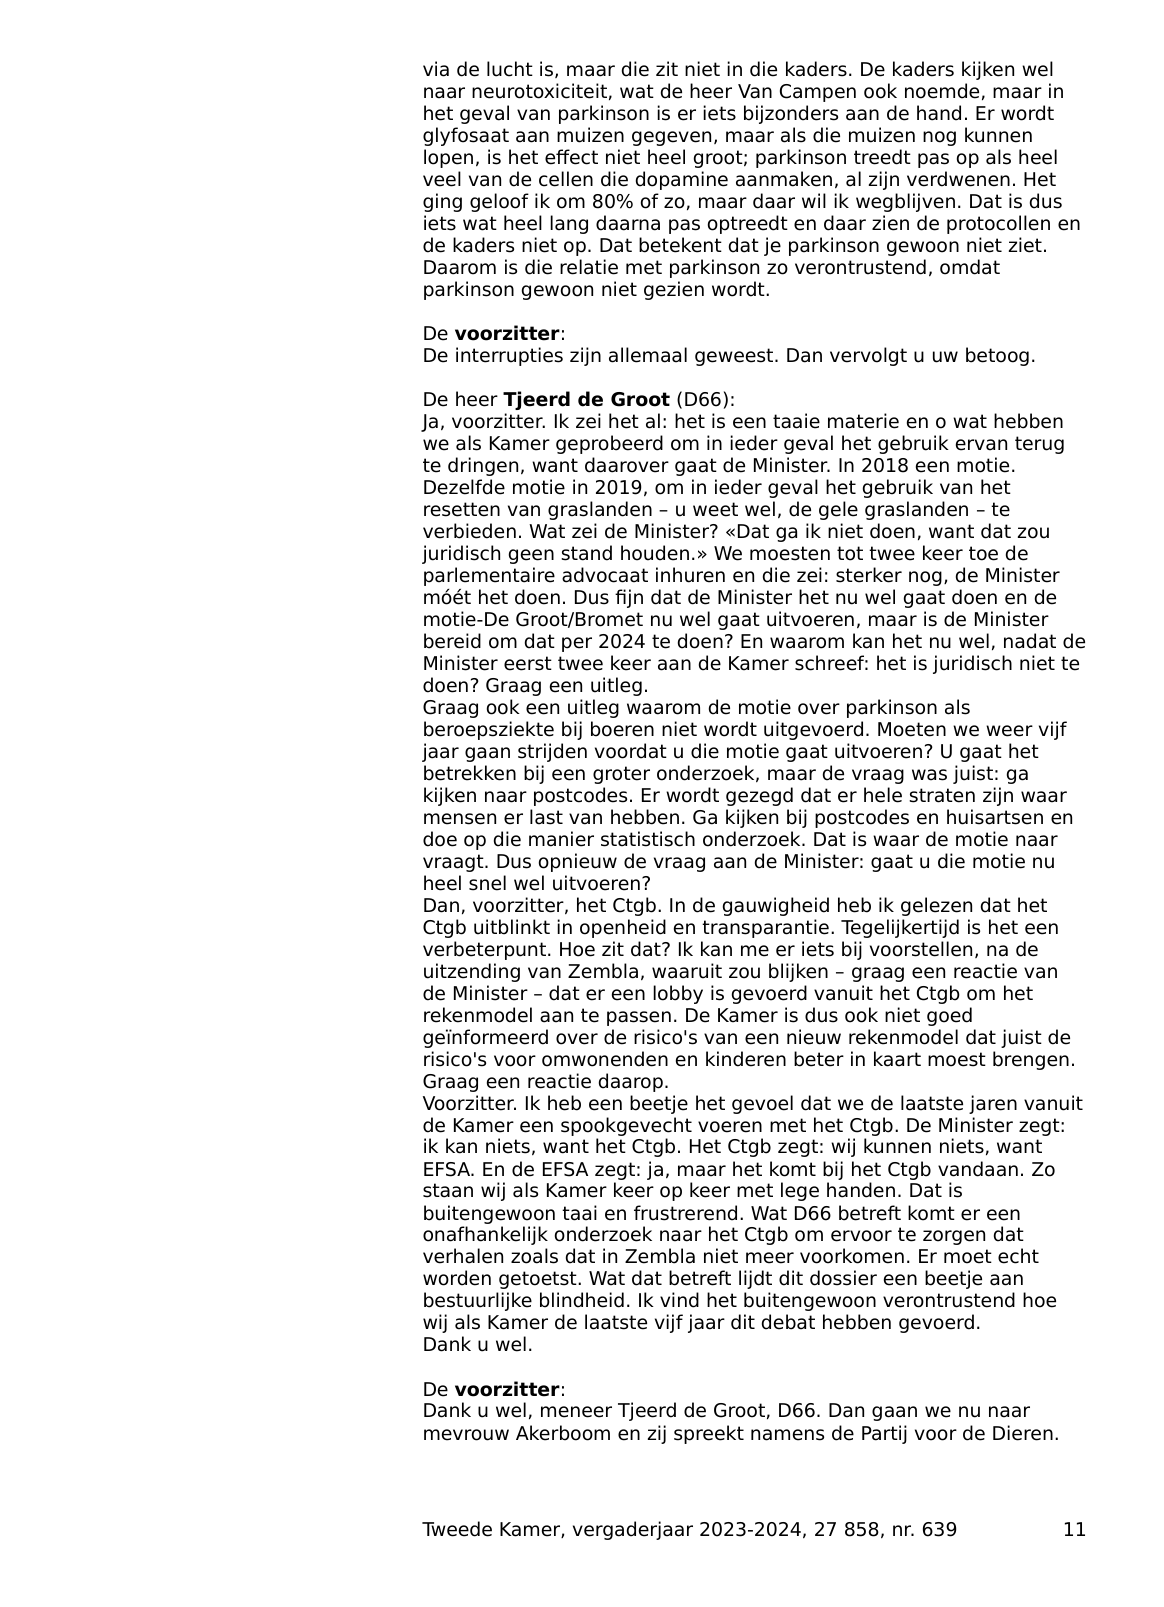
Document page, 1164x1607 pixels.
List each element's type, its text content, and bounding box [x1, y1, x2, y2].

text Graag ook een uitleg waarom de motie over parkinson als beroepsziekte bij boeren niet wordt uitgevoerd. Moeten we weer vijf jaar gaan strijden voordat u die motie gaat uitvoeren? U gaat het betrekken bij een groter onderzoek, maar de vraag was juist: ga kijken naar postcodes. Er wordt gezegd dat er hele straten zijn waar mensen er last van hebben. Ga kijken bij postcodes en huisartsen en doe op die manier statistisch onderzoek. Dat is waar de motie naar vraagt. Dus opnieuw de vraag aan de Minister: gaat u die motie nu heel snel wel uitvoeren? [422, 697, 1087, 895]
text De heer Tjeerd de Groot (D66): [422, 389, 1087, 411]
text Dank u wel. [422, 1334, 1087, 1356]
text via de lucht is, maar die zit niet in die kaders. De kaders kijken wel naar neurotoxiciteit, wat de heer Van Campen ook noemde, maar in het geval van parkinson is er iets bijzonders aan de hand. Er wordt glyfosaat aan muizen gegeven, maar als die muizen nog kunnen lopen, is het effect niet heel groot; parkinson treedt pas op als heel veel van de cellen die dopamine aanmaken, al zijn verdwenen. Het ging geloof ik om 80% of zo, maar daar wil ik wegblijven. Dat is dus iets wat heel lang daarna pas optreedt en daar zien de protocollen en de kaders niet op. Dat betekent dat je parkinson gewoon niet ziet. Daarom is die relatie met parkinson zo verontrustend, omdat parkinson gewoon niet gezien wordt. [422, 59, 1087, 301]
text De voorzitter: [422, 1378, 1087, 1400]
text Dank u wel, meneer Tjeerd de Groot, D66. Dan gaan we nu naar mevrouw Akerboom en zij spreekt namens de Partij voor de Dieren. [422, 1400, 1087, 1444]
text De voorzitter: [422, 323, 1087, 345]
text Dan, voorzitter, het Ctgb. In de gauwigheid heb ik gelezen dat het Ctgb uitblinkt in openheid en transparantie. Tegelijkertijd is het een verbeterpunt. Hoe zit dat? Ik kan me er iets bij voorstellen, na de uitzending van Zembla, waaruit zou blijken – graag een reactie van de Minister – dat er een lobby is gevoerd vanuit het Ctgb om het rekenmodel aan te passen. De Kamer is dus ook niet goed geïnformeerd over de risico's van een nieuw rekenmodel dat juist de risico's voor omwonenden en kinderen beter in kaart moest brengen. Graag een reactie daarop. [422, 895, 1087, 1092]
text De interrupties zijn allemaal geweest. Dan vervolgt u uw betoog. [422, 345, 1087, 367]
text Voorzitter. Ik heb een beetje het gevoel dat we de laatste jaren vanuit de Kamer een spookgevecht voeren met het Ctgb. De Minister zegt: ik kan niets, want het Ctgb. Het Ctgb zegt: wij kunnen niets, want EFSA. En de EFSA zegt: ja, maar het komt bij het Ctgb vandaan. Zo staan wij als Kamer keer op keer met lege handen. Dat is buitengewoon taai en frustrerend. Wat D66 betreft komt er een onafhankelijk onderzoek naar het Ctgb om ervoor te zorgen dat verhalen zoals dat in Zembla niet meer voorkomen. Er moet echt worden getoetst. Wat dat betreft lijdt dit dossier een beetje aan bestuurlijke blindheid. Ik vind het buitengewoon verontrustend hoe wij als Kamer de laatste vijf jaar dit debat hebben gevoerd. [422, 1092, 1087, 1334]
text Ja, voorzitter. Ik zei het al: het is een taaie materie en o wat hebben we als Kamer geprobeerd om in ieder geval het gebruik ervan terug te dringen, want daarover gaat de Minister. In 2018 een motie. Dezelfde motie in 2019, om in ieder geval het gebruik van het resetten van graslanden – u weet wel, de gele graslanden – te verbieden. Wat zei de Minister? «Dat ga ik niet doen, want dat zou juridisch geen stand houden.» We moesten tot twee keer toe de parlementaire advocaat inhuren en die zei: sterker nog, de Minister móét het doen. Dus fijn dat de Minister het nu wel gaat doen en de motie-De Groot/Bromet nu wel gaat uitvoeren, maar is de Minister bereid om dat per 2024 te doen? En waarom kan het nu wel, nadat de Minister eerst twee keer aan de Kamer schreef: het is juridisch niet te doen? Graag een uitleg. [422, 411, 1087, 697]
